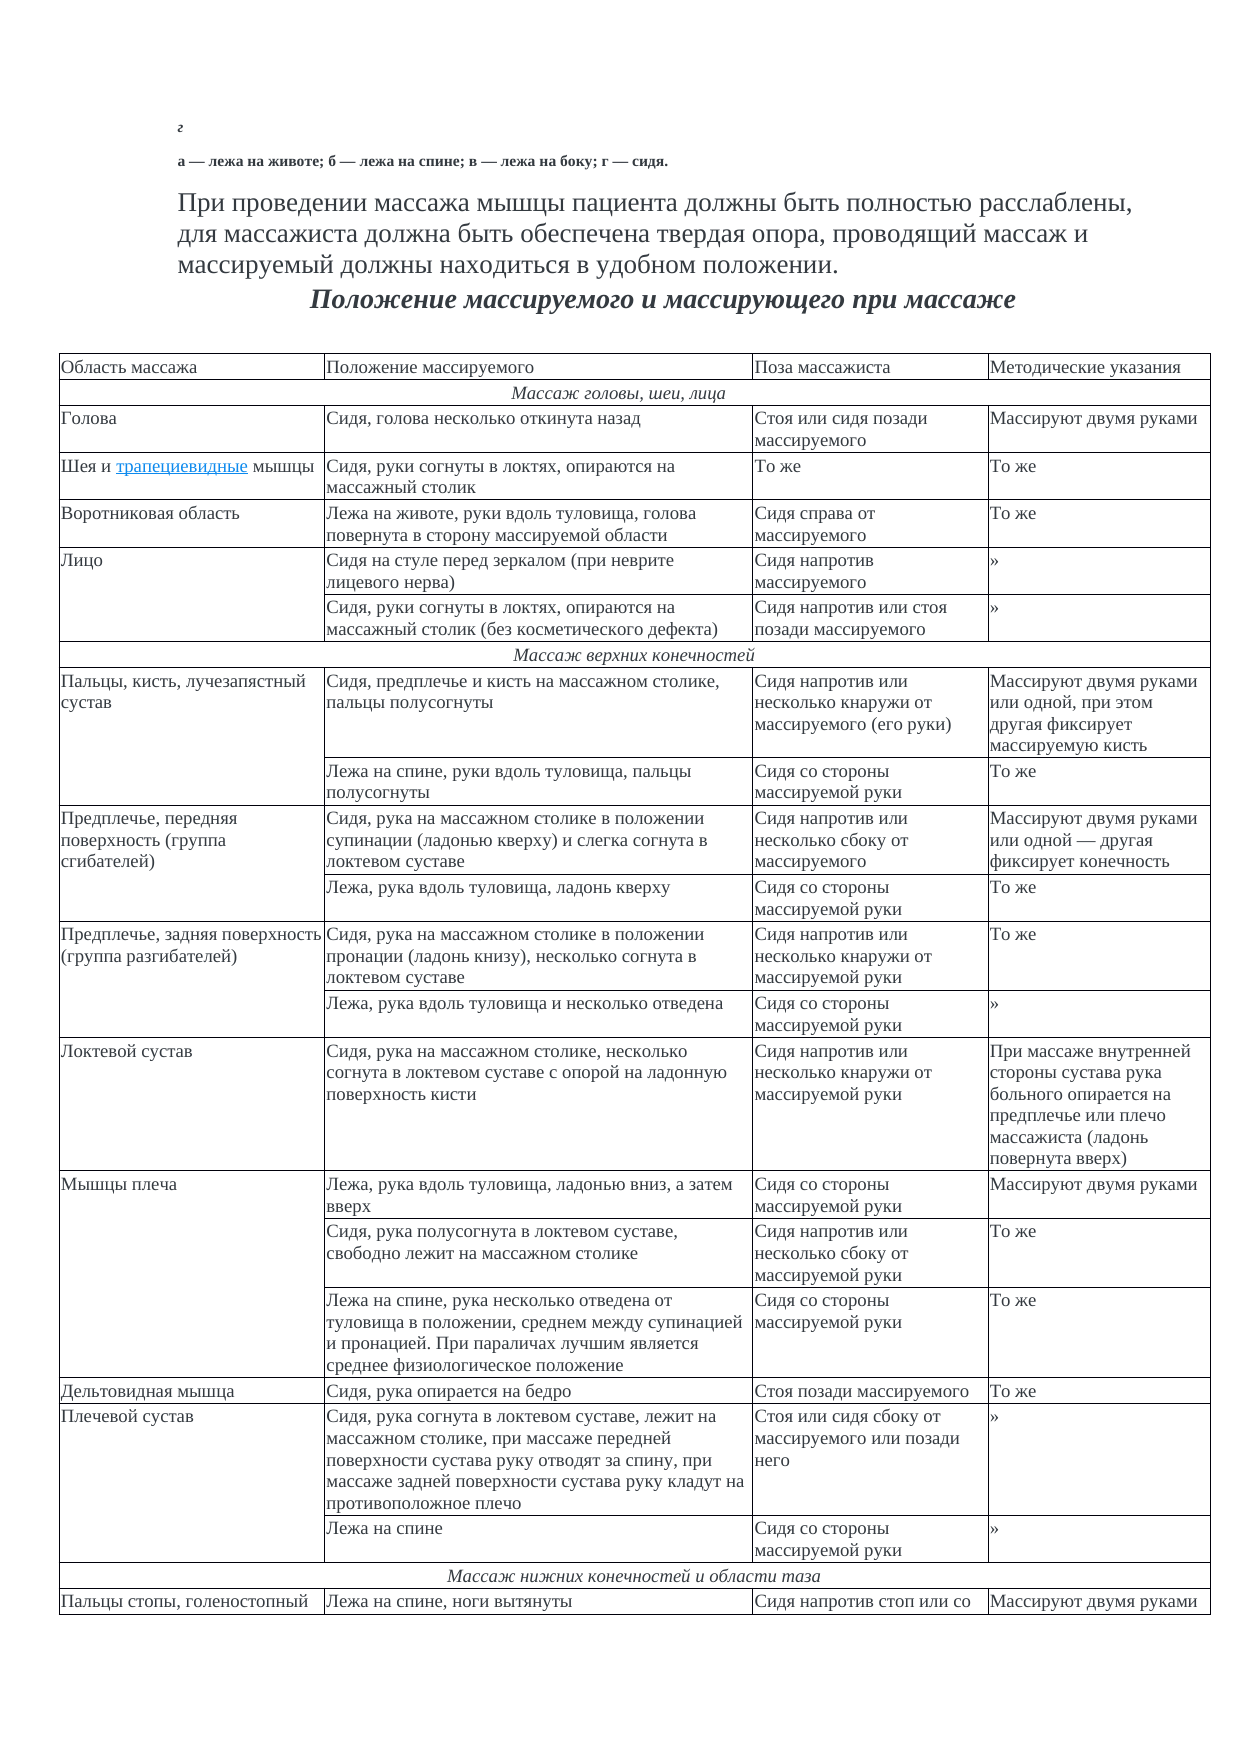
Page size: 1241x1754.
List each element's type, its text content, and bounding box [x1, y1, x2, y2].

table_header Поза массажиста [753, 354, 988, 379]
table_cell Массируют двумя руками [989, 1171, 1210, 1218]
table_cell Массируют двумя руками или одной — другая фиксирует конечность [989, 806, 1210, 873]
table_cell Воротниковая область [60, 500, 324, 547]
table_cell Сидя, руки согнуты в локтях, опираются на массажный столик (без косметического дефекта) [325, 595, 752, 641]
table_cell » [989, 548, 1210, 594]
table_cell Шея и трапециевидные мышцы [60, 453, 324, 499]
table_cell Стоя или сидя позади массируемого [753, 406, 988, 452]
table_header Методические указания [989, 354, 1210, 379]
table_header Положение массируемого [325, 354, 752, 379]
table_cell Плечевой сустав [60, 1404, 324, 1562]
table_cell Сидя со стороны массируемой руки [753, 1288, 988, 1377]
table_cell Голова [60, 406, 324, 452]
table_header Область массажа [60, 354, 324, 379]
table_cell Стоя или сидя сбоку от массируемого или позади него [753, 1404, 988, 1515]
table_cell Сидя, рука опирается на бедро [325, 1378, 752, 1403]
table_cell Сидя, рука согнута в локтевом суставе, лежит на массажном столике, при массаже передней поверхности сустава руку отводят за спину, при массаже задней поверхности сустава руку кладут на противоположное плечо [325, 1404, 752, 1515]
table_cell Массаж головы, шеи, лица [60, 380, 1210, 405]
table_cell Сидя, голова несколько откинута назад [325, 406, 752, 452]
table_cell Лежа на спине, руки вдоль туловища, пальцы полусогнуты [325, 758, 752, 804]
table_cell Сидя напротив массируемого [753, 548, 988, 594]
table_cell Сидя, рука на массажном столике, несколько согнута в локтевом суставе с опорой на ладонную поверхность кисти [325, 1038, 752, 1170]
table_cell Сидя, предплечье и кисть на массажном столике, пальцы полусогнуты [325, 668, 752, 757]
subtitle а — лежа на животе; б — лежа на спине; в — лежа на боку; г — сидя. [177, 152, 1152, 183]
table_cell Стоя позади массируемого [753, 1378, 988, 1403]
table_cell Сидя, руки согнуты в локтях, опираются на массажный столик [325, 453, 752, 499]
table_cell Предплечье, задняя поверхность (группа разгибателей) [60, 922, 324, 1037]
table_cell Лежа, рука вдоль туловища и несколько отведена [325, 991, 752, 1037]
table_cell Массируют двумя руками [989, 406, 1210, 452]
table_cell Сидя на стуле перед зеркалом (при неврите лицевого нерва) [325, 548, 752, 594]
table_cell Сидя напротив или несколько кнаружи от массируемого (его руки) [753, 668, 988, 757]
table_cell То же [989, 922, 1210, 989]
table_cell Массаж нижних конечностей и области таза [60, 1563, 1210, 1588]
table_cell То же [989, 1378, 1210, 1403]
table_cell Сидя, рука на массажном столике в положении пронации (ладонь книзу), несколько согнута в локтевом суставе [325, 922, 752, 989]
table_cell Локтевой сустав [60, 1038, 324, 1170]
table_cell Лежа на спине, ноги вытянуты [325, 1589, 752, 1613]
table_cell Массируют двумя руками [989, 1589, 1210, 1613]
table_cell Сидя напротив или несколько сбоку от массируемой руки [753, 1219, 988, 1287]
table_cell Сидя напротив или стоя позади массируемого [753, 595, 988, 641]
table_cell » [989, 991, 1210, 1037]
table_cell Сидя со стороны массируемой руки [753, 1516, 988, 1562]
table_cell Лежа на спине [325, 1516, 752, 1562]
table_cell Сидя, рука полусогнута в локтевом суставе, свободно лежит на массажном столике [325, 1219, 752, 1287]
table_cell Сидя напротив стоп или со [753, 1589, 988, 1613]
table_cell Сидя со стороны массируемой руки [753, 758, 988, 804]
table_cell Массаж верхних конечностей [60, 642, 1210, 667]
subtitle Положение массируемого и массирующего при массаже [177, 283, 1152, 315]
table_cell Сидя со стороны массируемой руки [753, 1171, 988, 1218]
table_cell То же [989, 758, 1210, 804]
table_cell Пальцы, кисть, лучезапястный сустав [60, 668, 324, 804]
table_cell Пальцы стопы, голеностопный [60, 1589, 324, 1613]
table_cell Дельтовидная мышца [60, 1378, 324, 1403]
table_cell Предплечье, передняя поверхность (группа сгибателей) [60, 806, 324, 921]
table_cell » [989, 1516, 1210, 1562]
table_cell Мышцы плеча [60, 1171, 324, 1377]
table_cell Лежа на животе, руки вдоль туловища, голова повернута в сторону массируемой области [325, 500, 752, 547]
table_cell Лежа на спине, рука несколько отведена от туловища в положении, среднем между супинацией и пронацией. При параличах лучшим является среднее физиологическое положение [325, 1288, 752, 1377]
table_cell То же [989, 453, 1210, 499]
table_cell Сидя напротив или несколько сбоку от массируемого [753, 806, 988, 873]
table_cell Сидя напротив или несколько кнаружи от массируемой руки [753, 922, 988, 989]
table_cell То же [989, 500, 1210, 547]
table_cell Сидя, рука на массажном столике в положении супинации (ладонью кверху) и слегка согнута в локтевом суставе [325, 806, 752, 873]
table_cell Лицо [60, 548, 324, 641]
subtitle г [177, 118, 1152, 149]
table_cell Сидя справа от массируемого [753, 500, 988, 547]
table_cell То же [753, 453, 988, 499]
table_cell » [989, 595, 1210, 641]
table_cell Сидя со стороны массируемой руки [753, 991, 988, 1037]
table_cell То же [989, 1219, 1210, 1287]
table_cell То же [989, 1288, 1210, 1377]
table_cell Лежа, рука вдоль туловища, ладонью вниз, а затем вверх [325, 1171, 752, 1218]
table_cell » [989, 1404, 1210, 1515]
table_cell Сидя напротив или несколько кнаружи от массируемой руки [753, 1038, 988, 1170]
table_cell Лежа, рука вдоль туловища, ладонь кверху [325, 875, 752, 921]
table_cell Сидя со стороны массируемой руки [753, 875, 988, 921]
table_cell Массируют двумя руками или одной, при этом другая фиксирует массируемую кисть [989, 668, 1210, 757]
table_cell При массаже внутренней стороны сустава рука больного опирается на предплечье или плечо массажиста (ладонь повернута вверх) [989, 1038, 1210, 1170]
text При проведении массажа мышцы пациента должны быть полностью расслаблены, для массажиста должна быть обеспечена твердая опора, проводящий массаж и массируемый должны находиться в удобном положении. [177, 186, 1152, 280]
table_cell То же [989, 875, 1210, 921]
